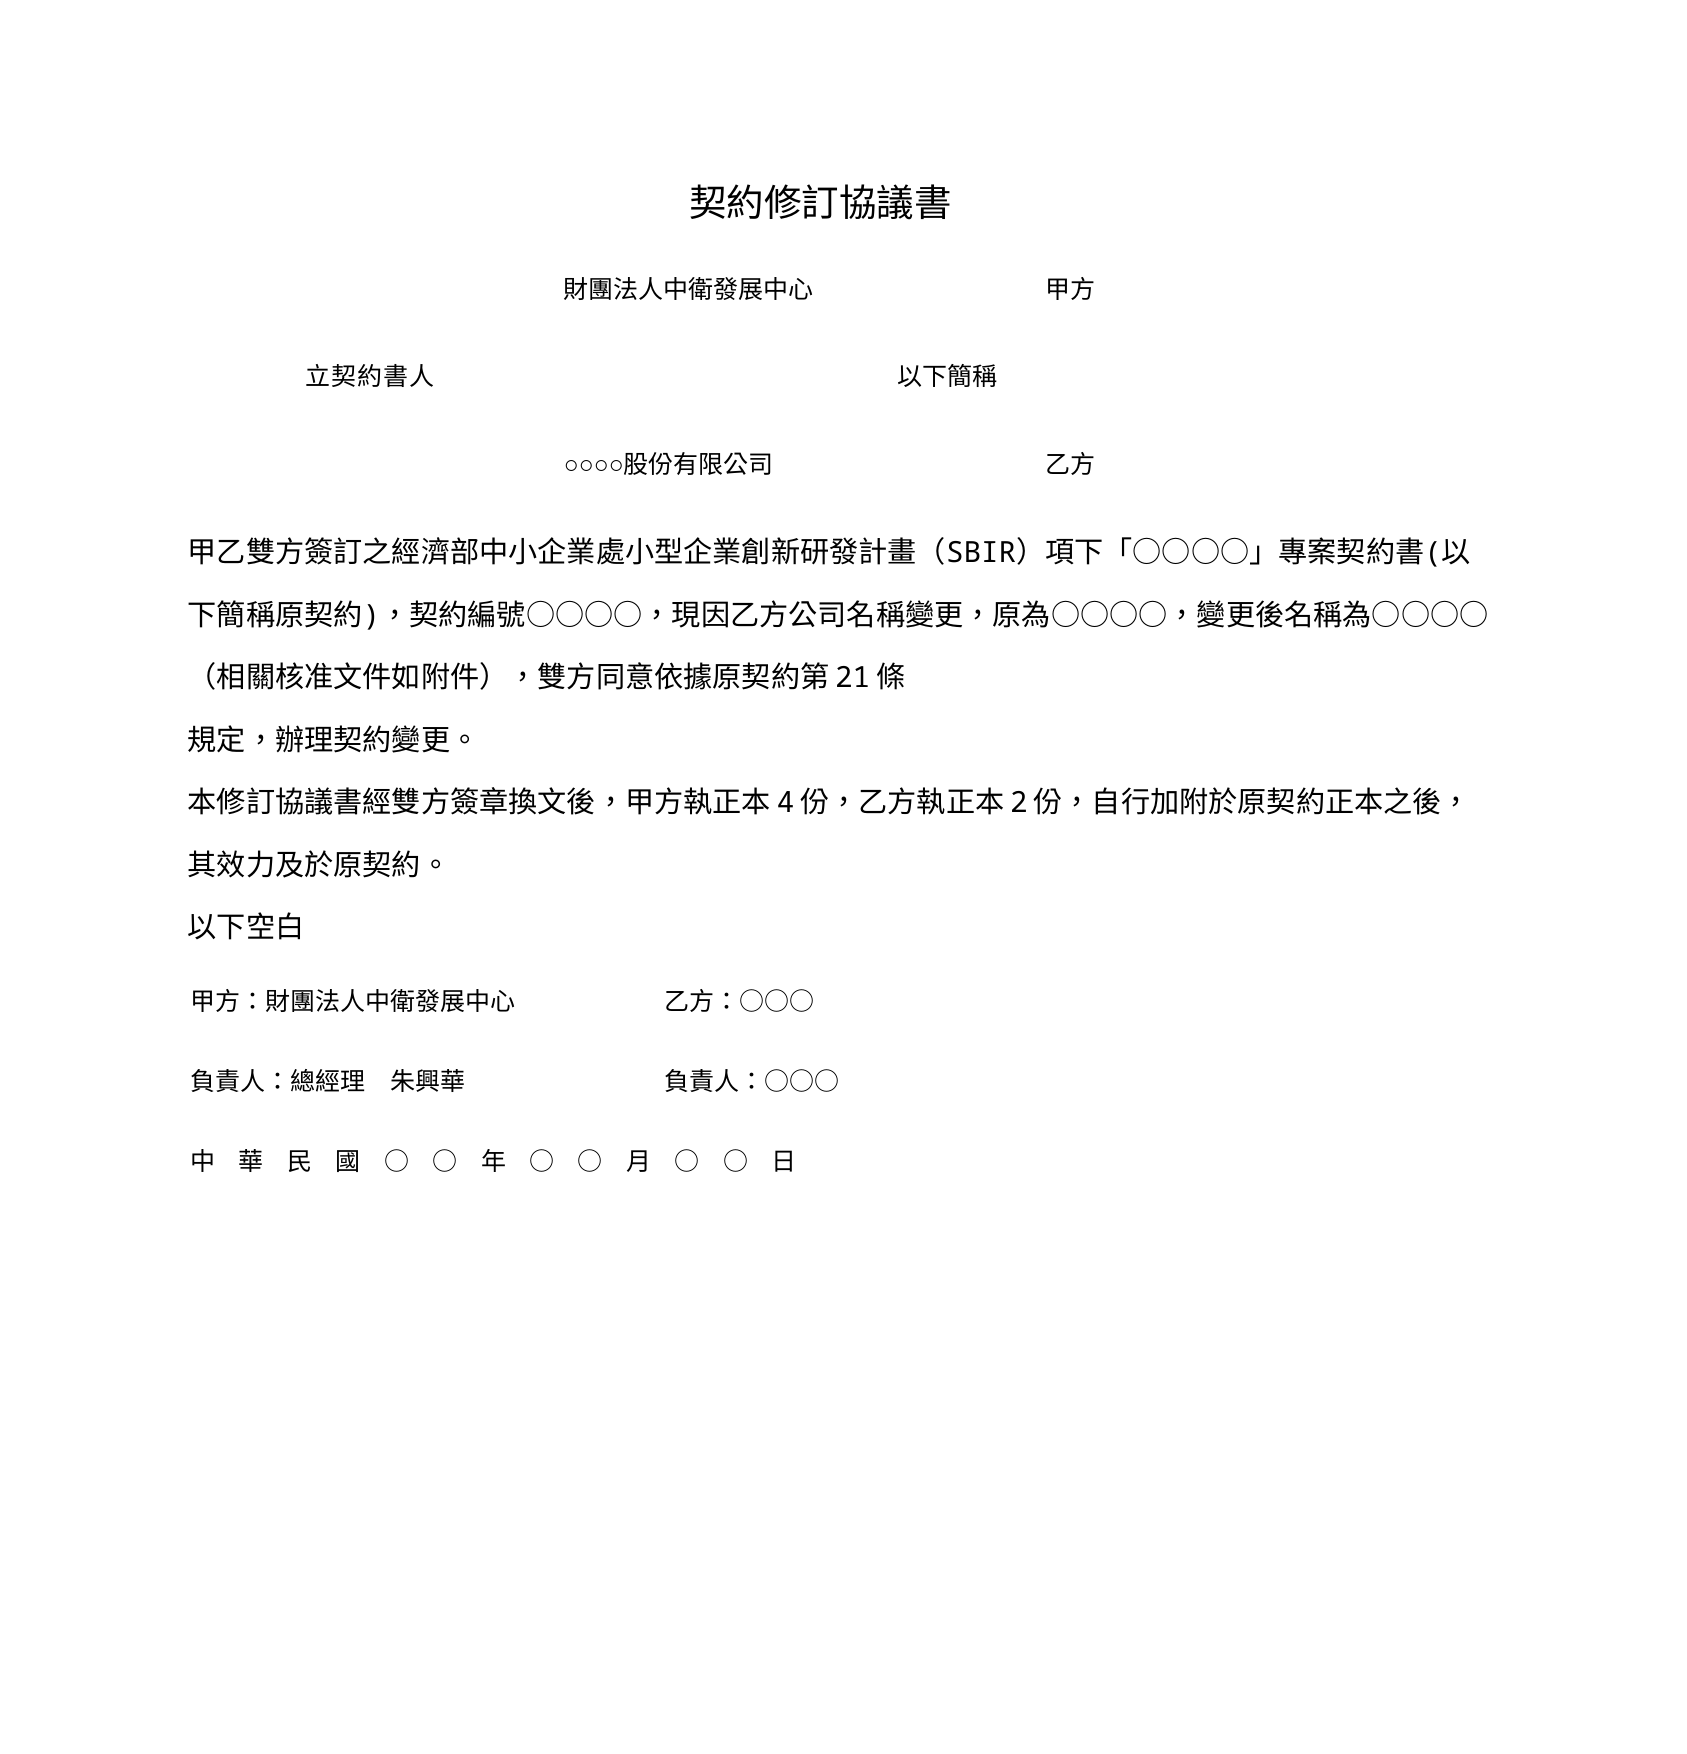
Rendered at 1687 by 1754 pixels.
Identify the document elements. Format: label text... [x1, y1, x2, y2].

table_cell 甲方 [1042, 246, 1338, 333]
table_header 甲方：財團法人中衛發展中心 [188, 946, 661, 1025]
table_cell [894, 246, 1042, 333]
table_cell [1042, 333, 1338, 421]
table_cell 以下簡稱 [894, 333, 1042, 421]
table_cell 負責人：○○○ [661, 1025, 1135, 1105]
text 本修訂協議書經雙方簽章換文後，甲方執正本4份，乙方執正本2份，自行加附於原契約正本之後，其效力及於原契約。 [187, 758, 1499, 883]
text 以下空白 [187, 883, 1499, 946]
text 甲乙雙方簽訂之經濟部中小企業處小型企業創新研發計畫（SBIR）項下「○○○○」專案契約書(以下簡稱原契約)，契約編號○○○○，現因乙方公司名稱變更，原為○○○○，變更後名稱為○○○○（相關核准文件如附件），雙方同意依據原契約第21條 [187, 508, 1499, 696]
table_cell [894, 421, 1042, 508]
table_cell [561, 333, 894, 421]
text 規定，辦理契約變更。 [187, 696, 1499, 758]
table_cell [302, 421, 561, 508]
table_cell ○○○○股份有限公司 [561, 421, 894, 508]
table_cell 負責人：總經理 朱興華 [188, 1025, 661, 1105]
table_header 契約修訂協議書 [302, 158, 1338, 246]
table_cell 中華民國○○年○○月○○日 [188, 1105, 1135, 1185]
table_cell 乙方 [1042, 421, 1338, 508]
table_cell [302, 246, 561, 333]
table_cell 立契約書人 [302, 333, 561, 421]
table_cell 財團法人中衛發展中心 [561, 246, 894, 333]
table_header 乙方：○○○ [661, 946, 1135, 1025]
